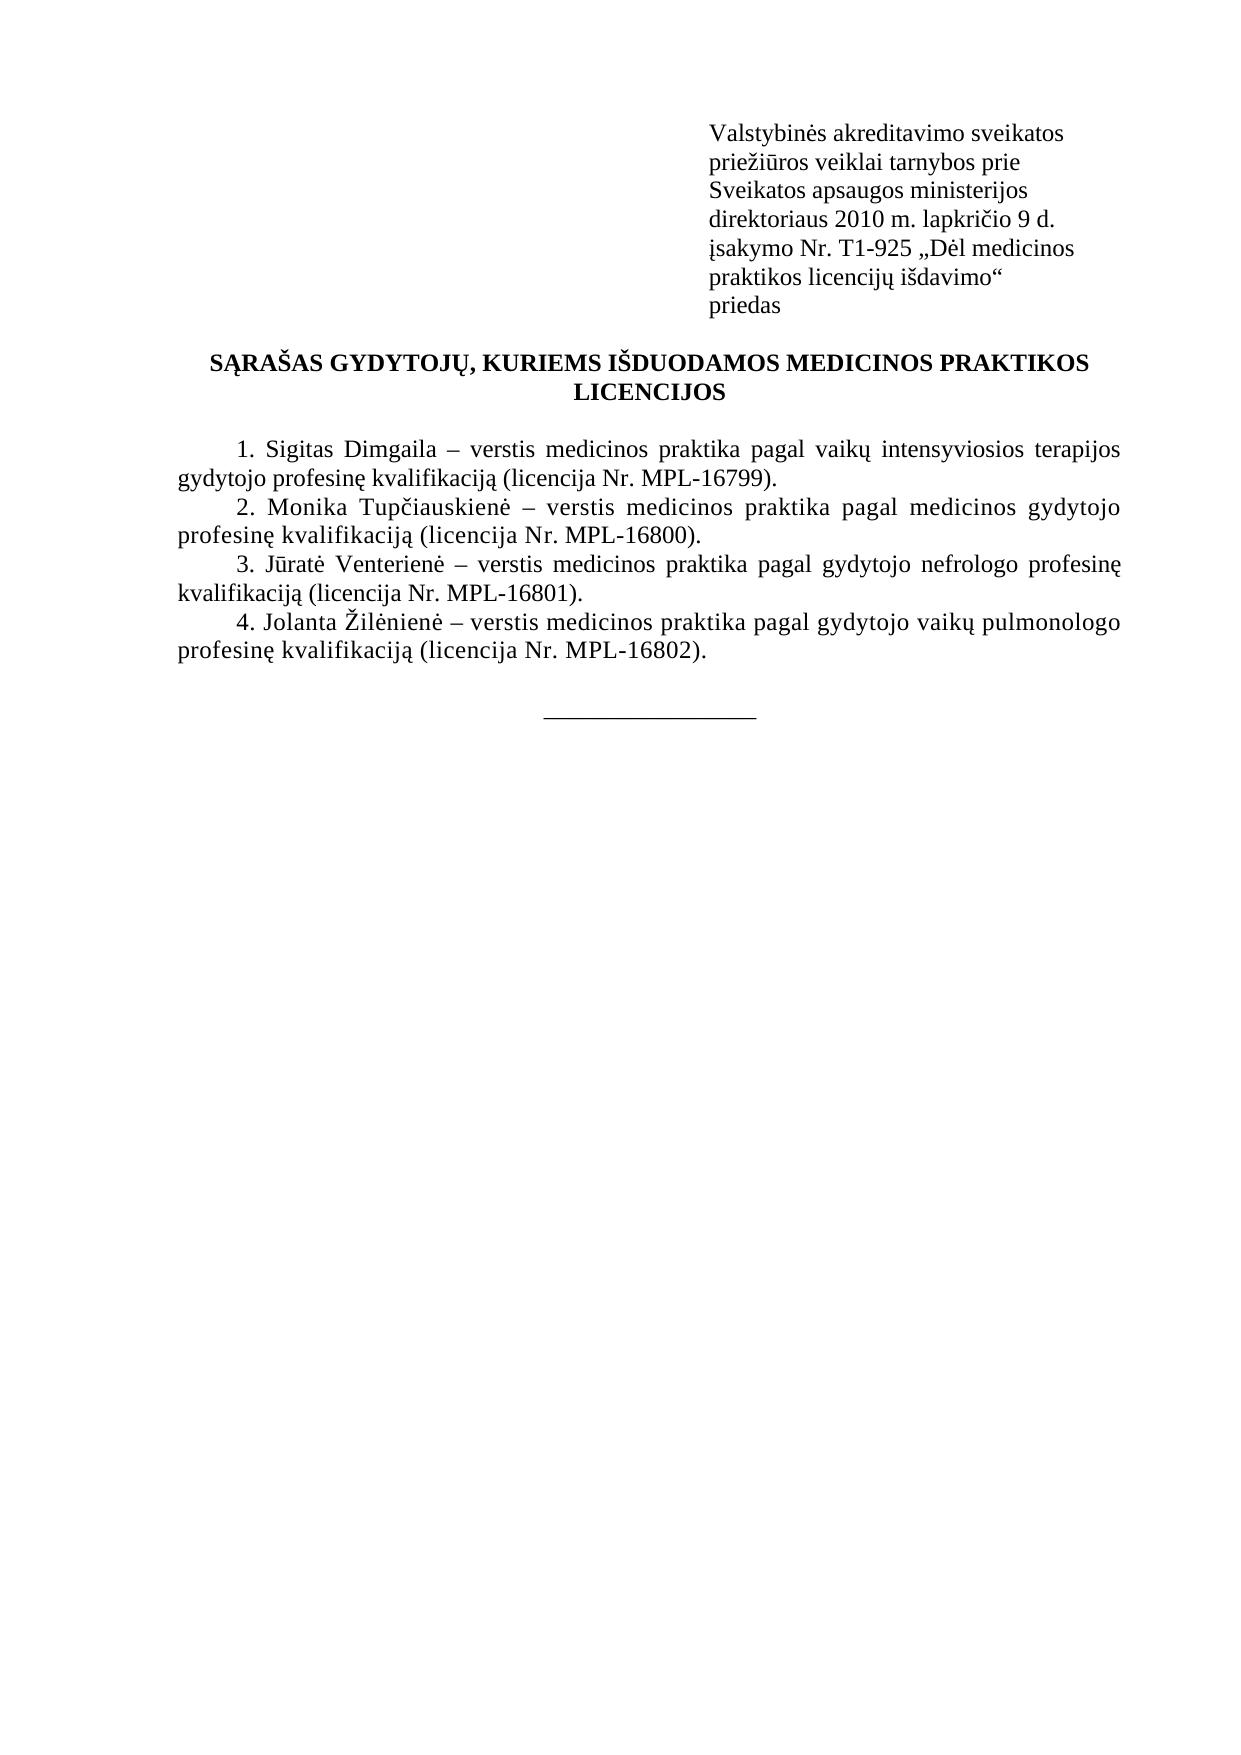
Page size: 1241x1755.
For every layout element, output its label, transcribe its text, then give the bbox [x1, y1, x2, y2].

text direktoriaus 2010 m. lapkričio 9 d. [177, 204, 1122, 233]
text Sveikatos apsaugos ministerijos [177, 176, 1122, 204]
text _________________ [177, 693, 1122, 722]
text 1. Sigitas Dimgaila – verstis medicinos praktika pagal vaikų intensyviosios terapijos gydytojo profesinę kvalifikaciją (licencija Nr. MPL-16799). [177, 434, 1122, 492]
text 4. Jolanta Žilėnienė – verstis medicinos praktika pagal gydytojo vaikų pulmonologo profesinę kvalifikaciją (licencija Nr. MPL-16802). [177, 607, 1122, 664]
text 3. Jūratė Venterienė – verstis medicinos praktika pagal gydytojo nefrologo profesinę kvalifikaciją (licencija Nr. MPL-16801). [177, 549, 1122, 607]
text Sąrašas gydytojų, kuriems išduodamos medicinos praktikos licencijos [177, 348, 1122, 406]
text praktikos licencijų išdavimo“ [177, 262, 1122, 291]
text priedas [177, 291, 1122, 319]
text Valstybinės akreditavimo sveikatos [177, 118, 1122, 147]
text priežiūros veiklai tarnybos prie [177, 147, 1122, 176]
text 2. Monika Tupčiauskienė – verstis medicinos praktika pagal medicinos gydytojo profesinę kvalifikaciją (licencija Nr. MPL-16800). [177, 492, 1122, 549]
text įsakymo Nr. T1-925 „Dėl medicinos [177, 233, 1122, 262]
